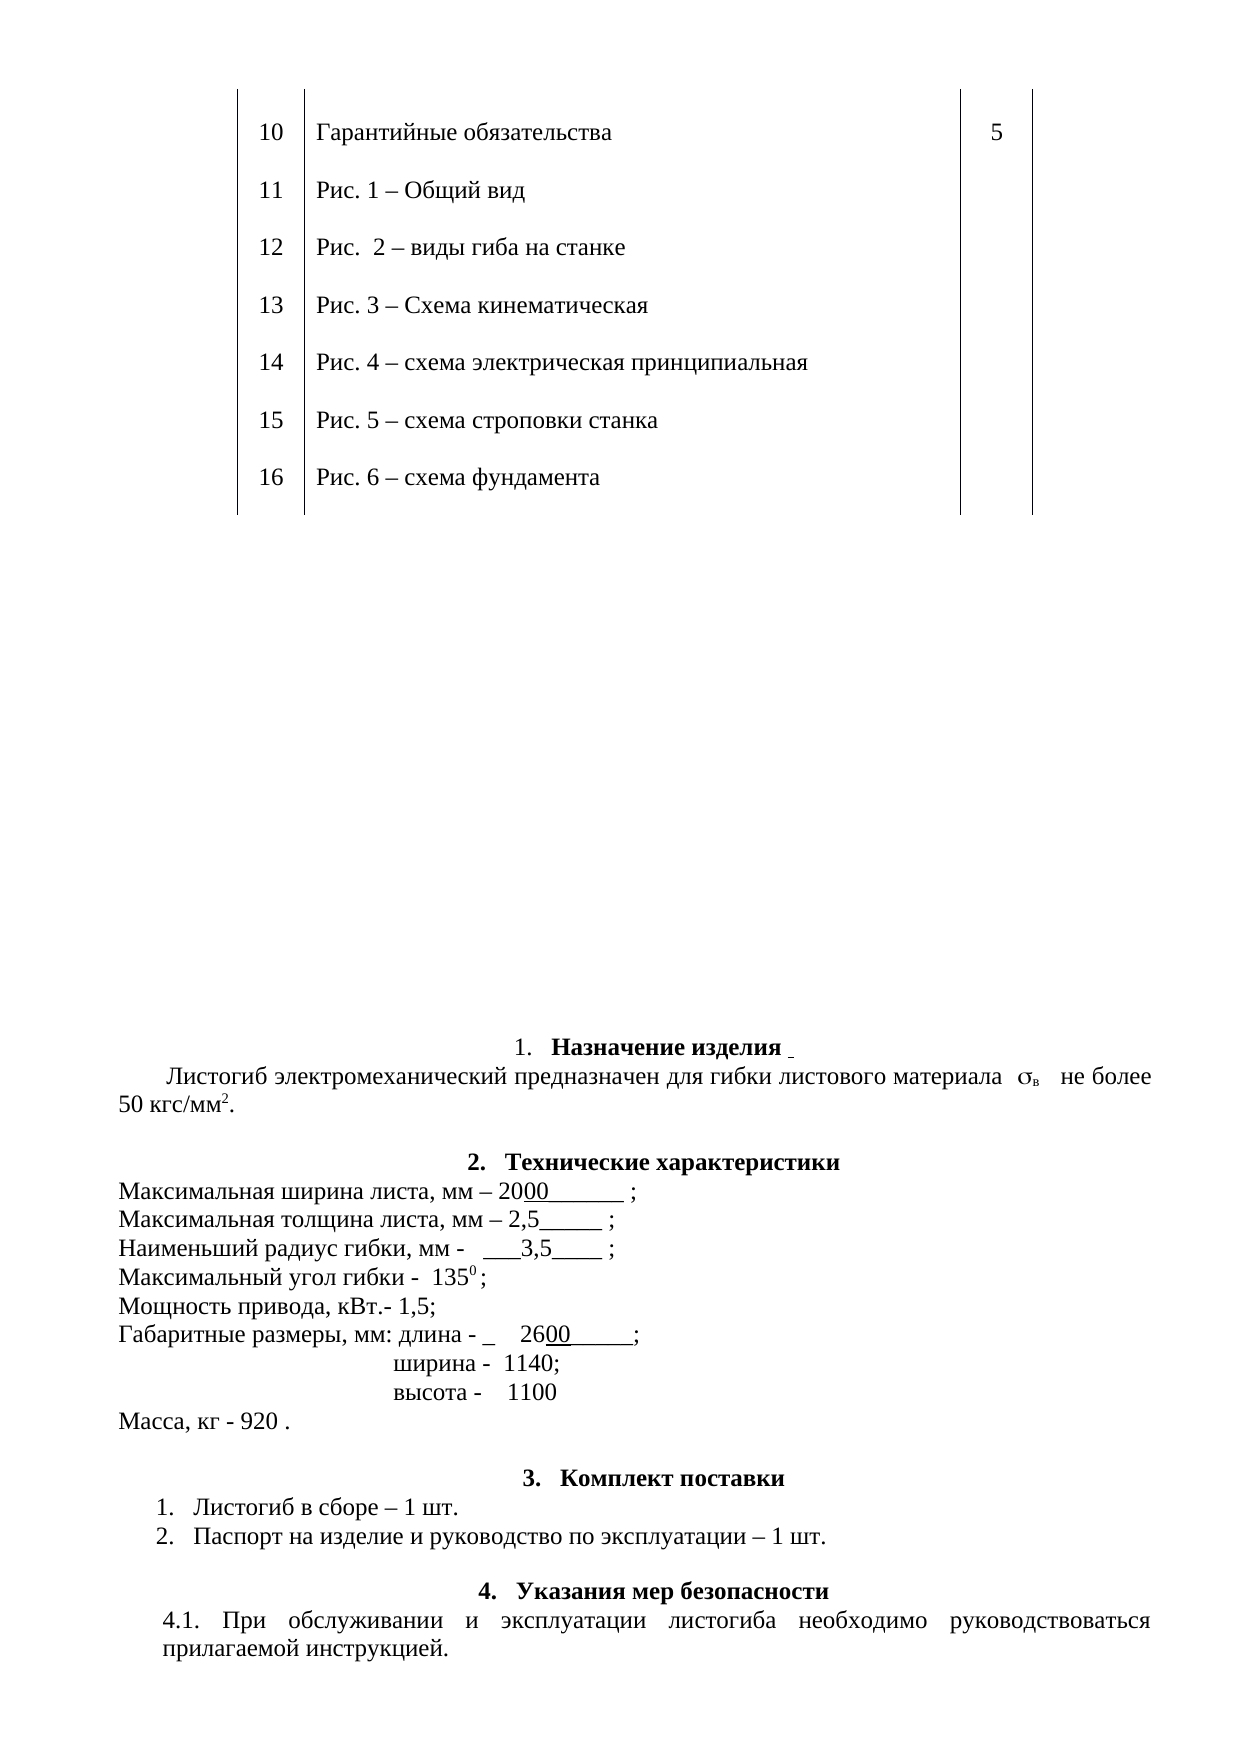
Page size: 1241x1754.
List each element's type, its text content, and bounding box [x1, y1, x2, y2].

list Паспорт на изделие и руководство по эксплуатации – 1 шт. [156, 1521, 1152, 1549]
list Назначение изделия [156, 1032, 1152, 1061]
text Масса, кг - 920 . [118, 1406, 1152, 1434]
text 4.1. При обслуживании и эксплуатации листогиба необходимо руководствоваться прилагаемой инструкцией. [162, 1605, 1152, 1662]
text Максимальная ширина листа, мм – 2000______ ; [118, 1176, 1152, 1204]
list Указания мер безопасности [156, 1576, 1152, 1605]
text Мощность привода, кВт.- 1,5; [118, 1291, 1152, 1319]
text Максимальный угол гибки - 1350 ; [118, 1262, 1152, 1291]
list Технические характеристики [156, 1147, 1152, 1176]
list Комплект поставки [156, 1463, 1152, 1492]
text Максимальная толщина листа, мм – 2,5_____ ; [118, 1204, 1152, 1233]
text ширина - 1140; [118, 1348, 1152, 1377]
text высота - 1100 [118, 1377, 1152, 1406]
list Листогиб в сборе – 1 шт. [156, 1492, 1152, 1521]
table_header 10 11 12 13 14 15 16 [238, 89, 304, 514]
text Листогиб электромеханический предназначен для гибки листового материала в не более 50 кгс/мм2. [118, 1061, 1152, 1118]
table_header 5 [961, 89, 1032, 514]
text Габаритные размеры, мм: длина - _ 2600_____; [118, 1319, 1152, 1348]
text Наименьший радиус гибки, мм - ___3,5____ ; [118, 1233, 1152, 1262]
table_header Гарантийные обязательства Рис. 1 – Общий вид Рис. 2 – виды гиба на станке Рис. 3 – Схема кинематическая Рис. 4 – схема электрическая принципиальная Рис. 5 – схема строповки станка Рис. 6 – схема фундамента [305, 89, 960, 514]
